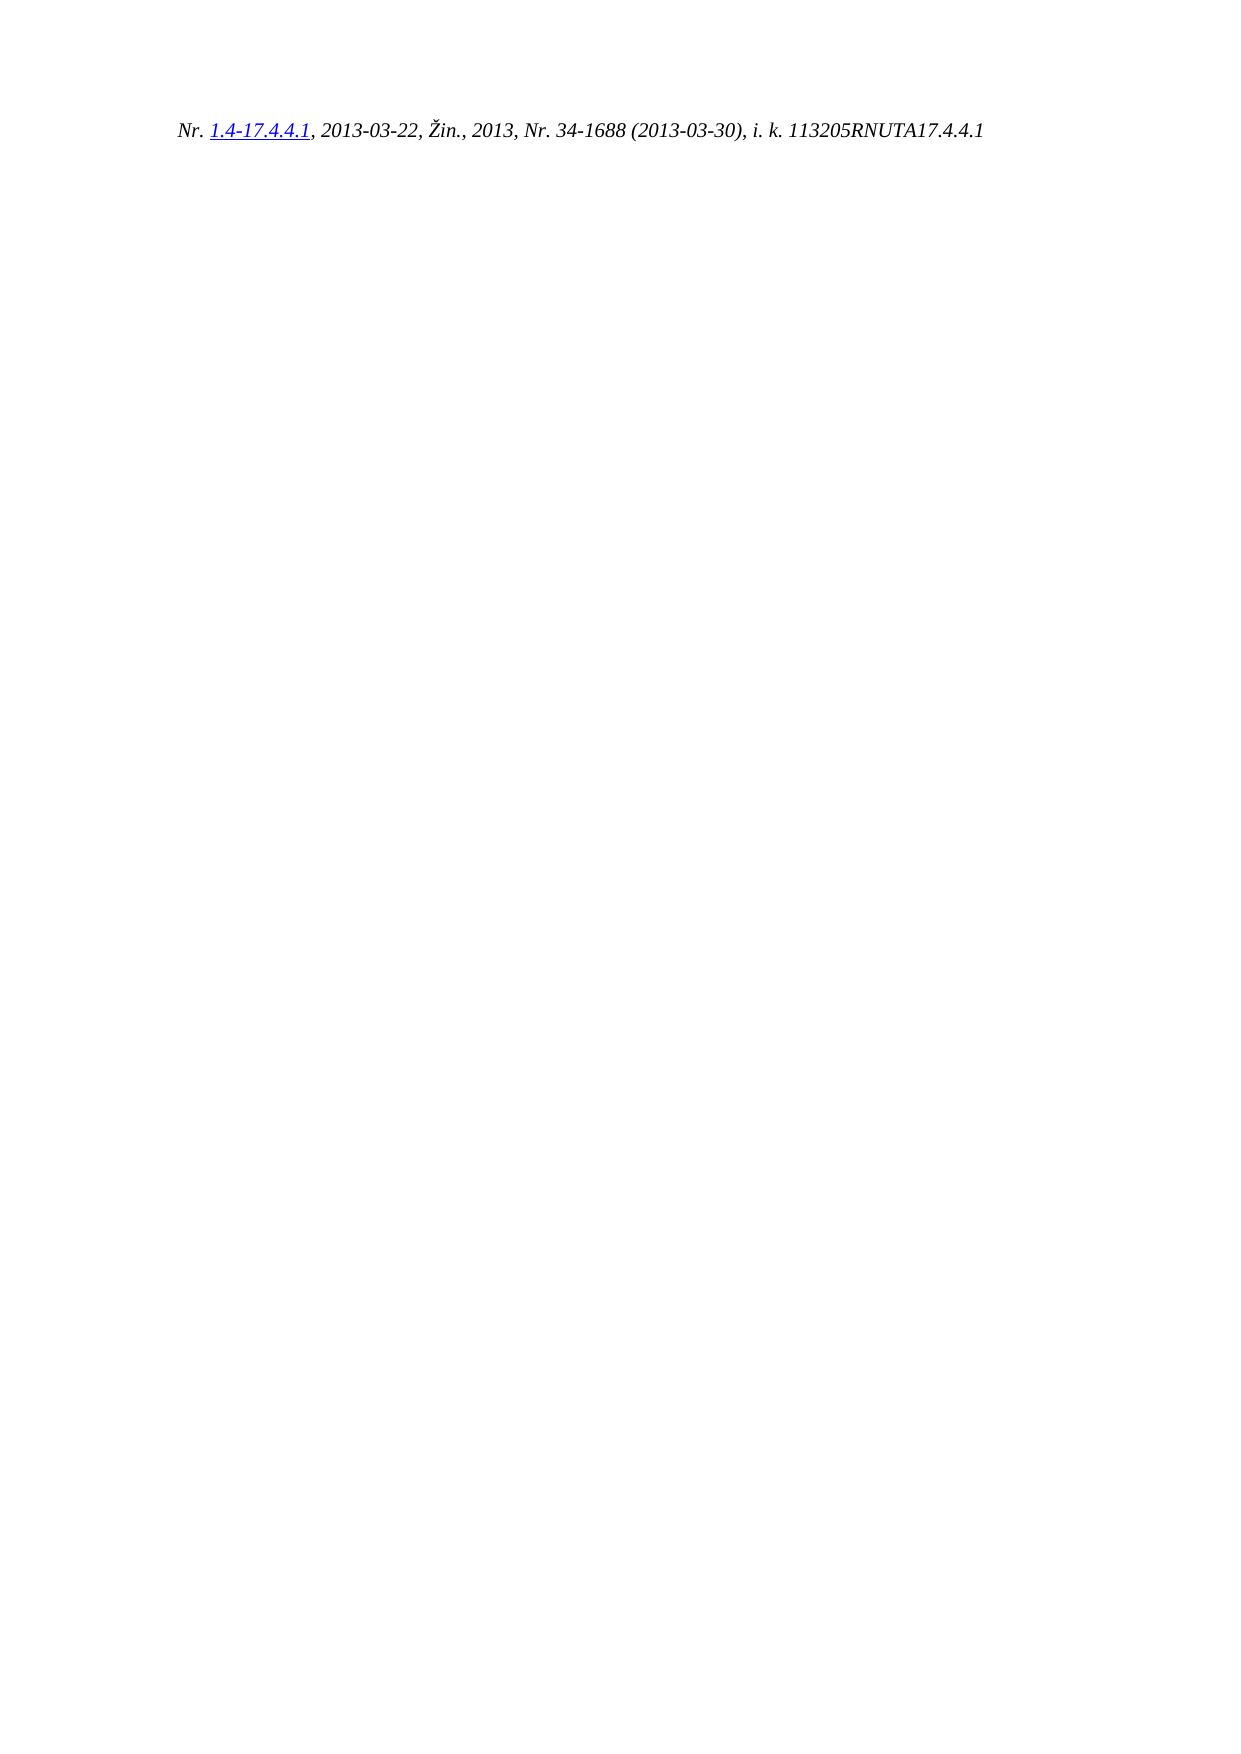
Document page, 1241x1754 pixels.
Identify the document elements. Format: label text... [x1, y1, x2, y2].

text Nr. 1.4-17.4.4.1, 2013-03-22, Žin., 2013, Nr. 34-1688 (2013-03-30), i. k. 113205RNUTA17.4.4.1 [177, 118, 1122, 142]
